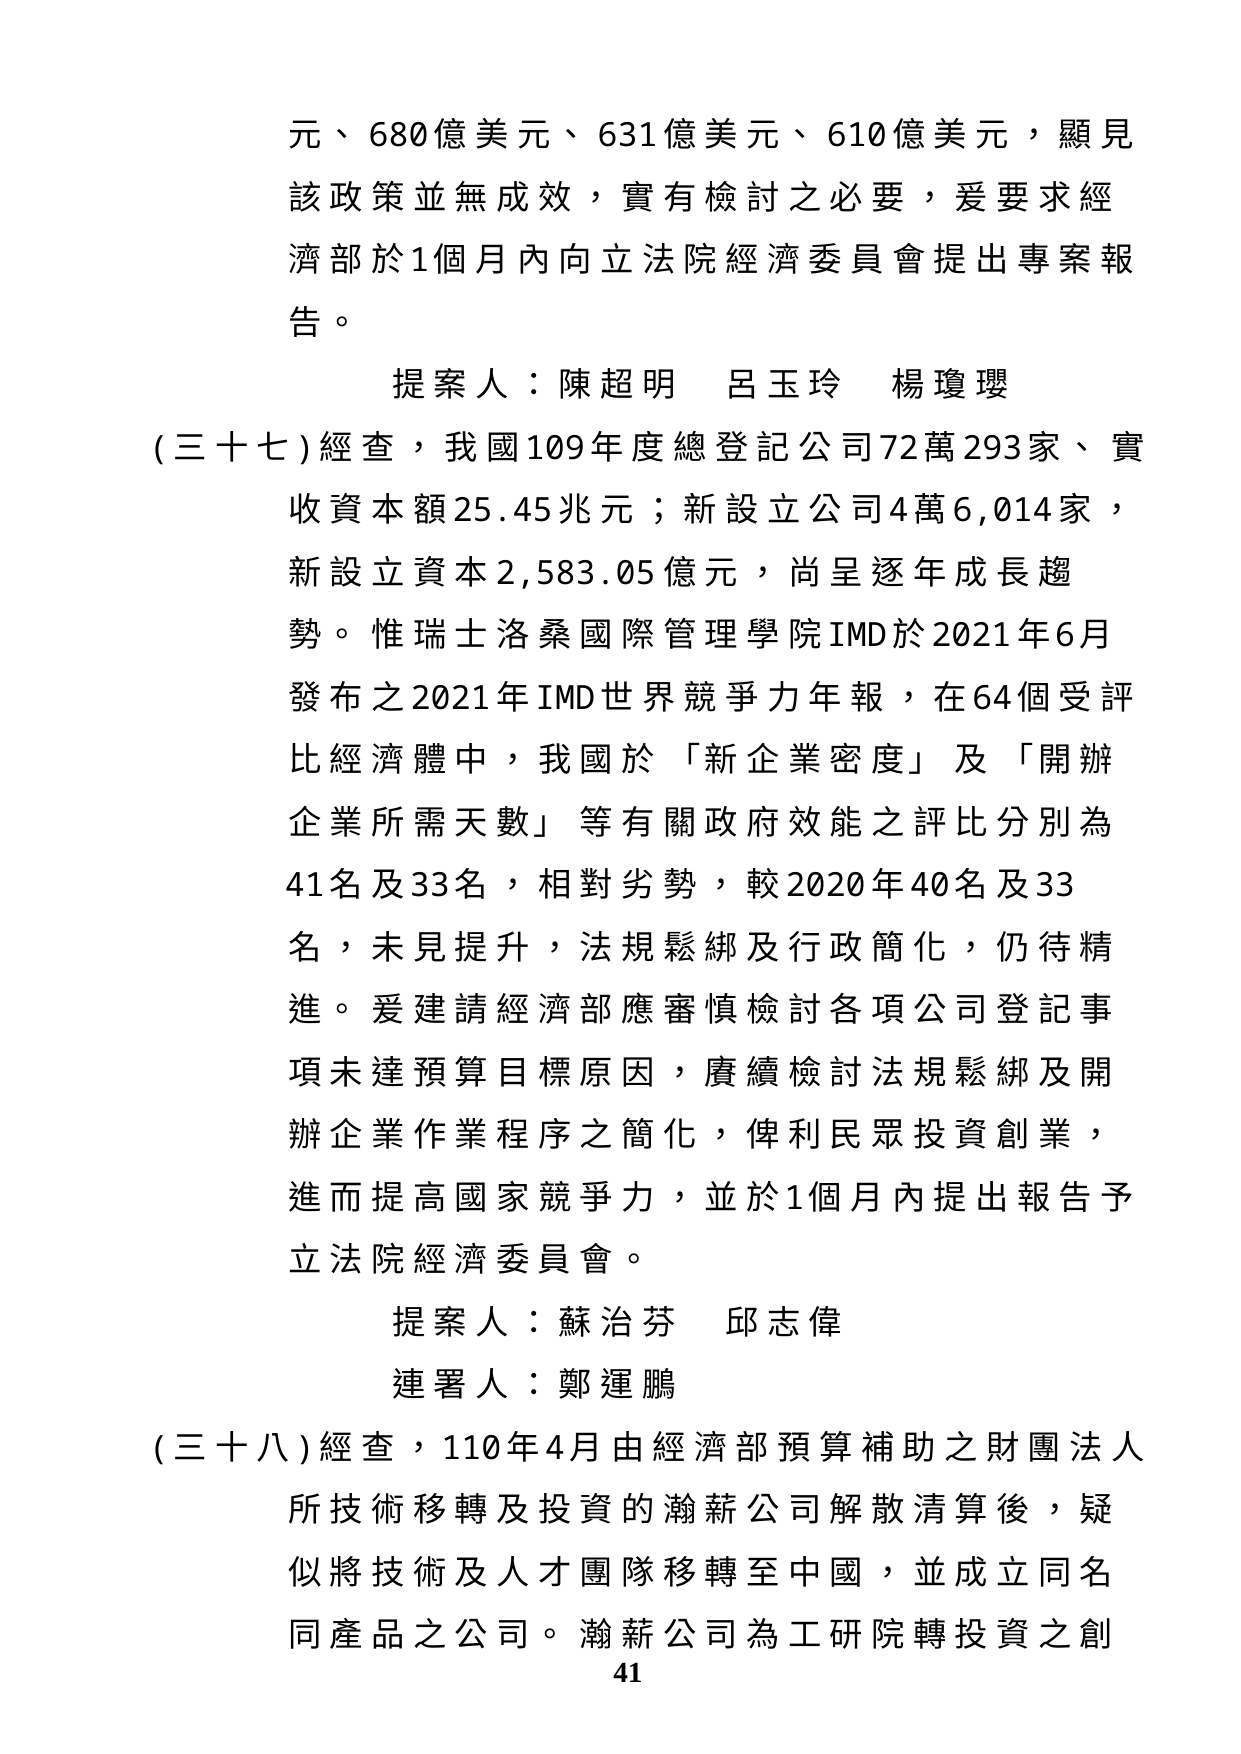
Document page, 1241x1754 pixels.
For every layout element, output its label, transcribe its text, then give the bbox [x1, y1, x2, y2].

text 提案人：蘇治芬 邱志偉 [384, 1278, 1044, 1341]
text (三十八)經查，110年4月由經濟部預算補助之財團法人所技術移轉及投資的瀚薪公司解散清算後，疑似將技術及人才團隊移轉至中國，並成立同名同產品之公司。瀚薪公司為工研院轉投資之創 [140, 1403, 1148, 1653]
text (三十七)經查，我國109年度總登記公司72萬293家、實收資本額25.45兆元；新設立公司4萬6,014家，新設立資本2,583.05億元，尚呈逐年成長趨勢。惟瑞士洛桑國際管理學院IMD於2021年6月發布之2021年IMD世界競爭力年報，在64個受評比經濟體中，我國於「新企業密度」及「開辦企業所需天數」等有關政府效能之評比分別為41名及33名，相對劣勢，較2020年40名及33名，未見提升，法規鬆綁及行政簡化，仍待精進。爰建請經濟部應審慎檢討各項公司登記事項未達預算目標原因，賡續檢討法規鬆綁及開辦企業作業程序之簡化，俾利民眾投資創業，進而提高國家競爭力，並於1個月內提出報告予立法院經濟委員會。 [140, 403, 1148, 1278]
text 提案人：陳超明 呂玉玲 楊瓊瓔 [384, 341, 1044, 403]
text 連署人：鄭運鵬 [384, 1341, 1044, 1403]
text 元、680億美元、631億美元、610億美元，顯見該政策並無成效，實有檢討之必要，爰要求經濟部於1個月內向立法院經濟委員會提出專案報告。 [140, 91, 1148, 341]
